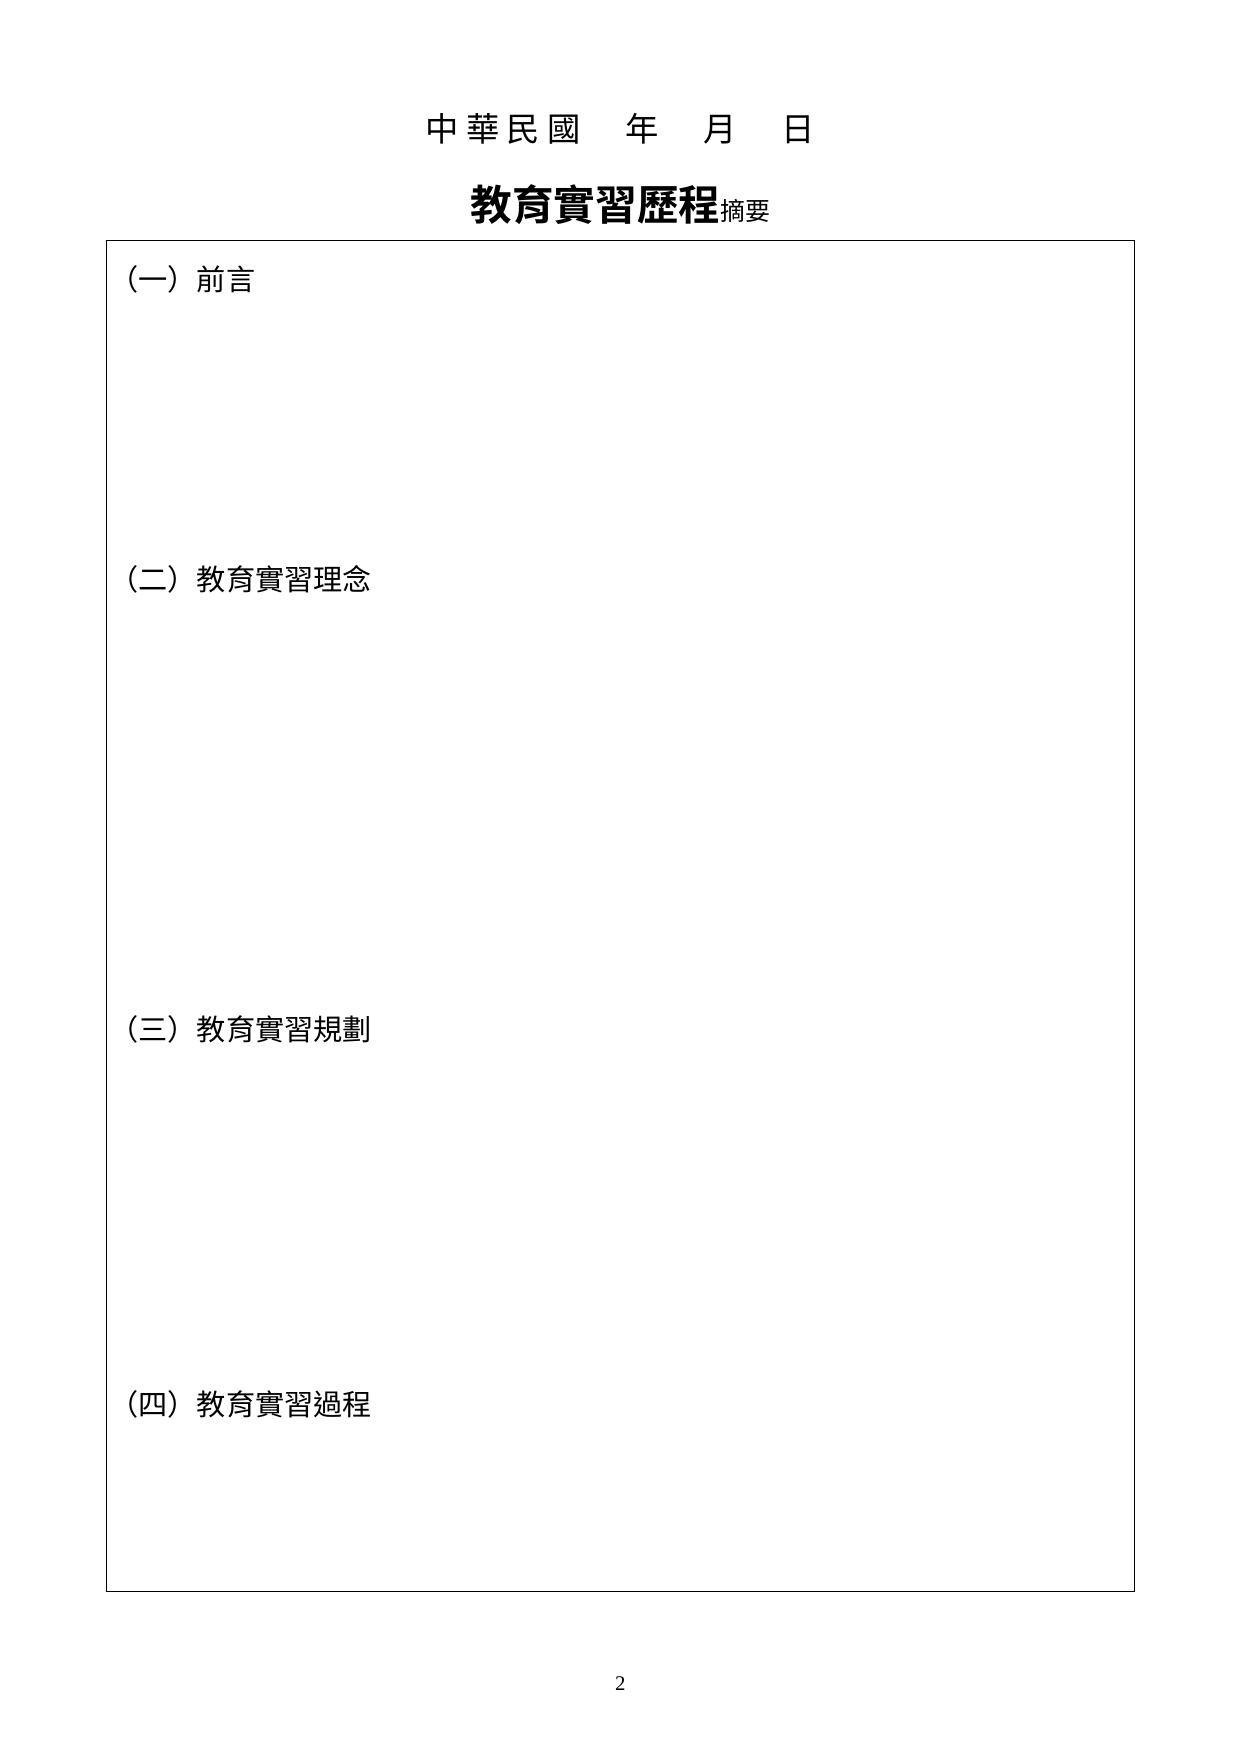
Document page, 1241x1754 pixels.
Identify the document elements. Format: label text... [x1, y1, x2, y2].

text 教育實習歷程摘要 [89, 164, 1152, 239]
text 中 華 民 國 年 月 日 [89, 89, 1152, 164]
table_header （一）前言 （二）教育實習理念 （三）教育實習規劃 （四）教育實習過程 [107, 241, 1134, 1591]
